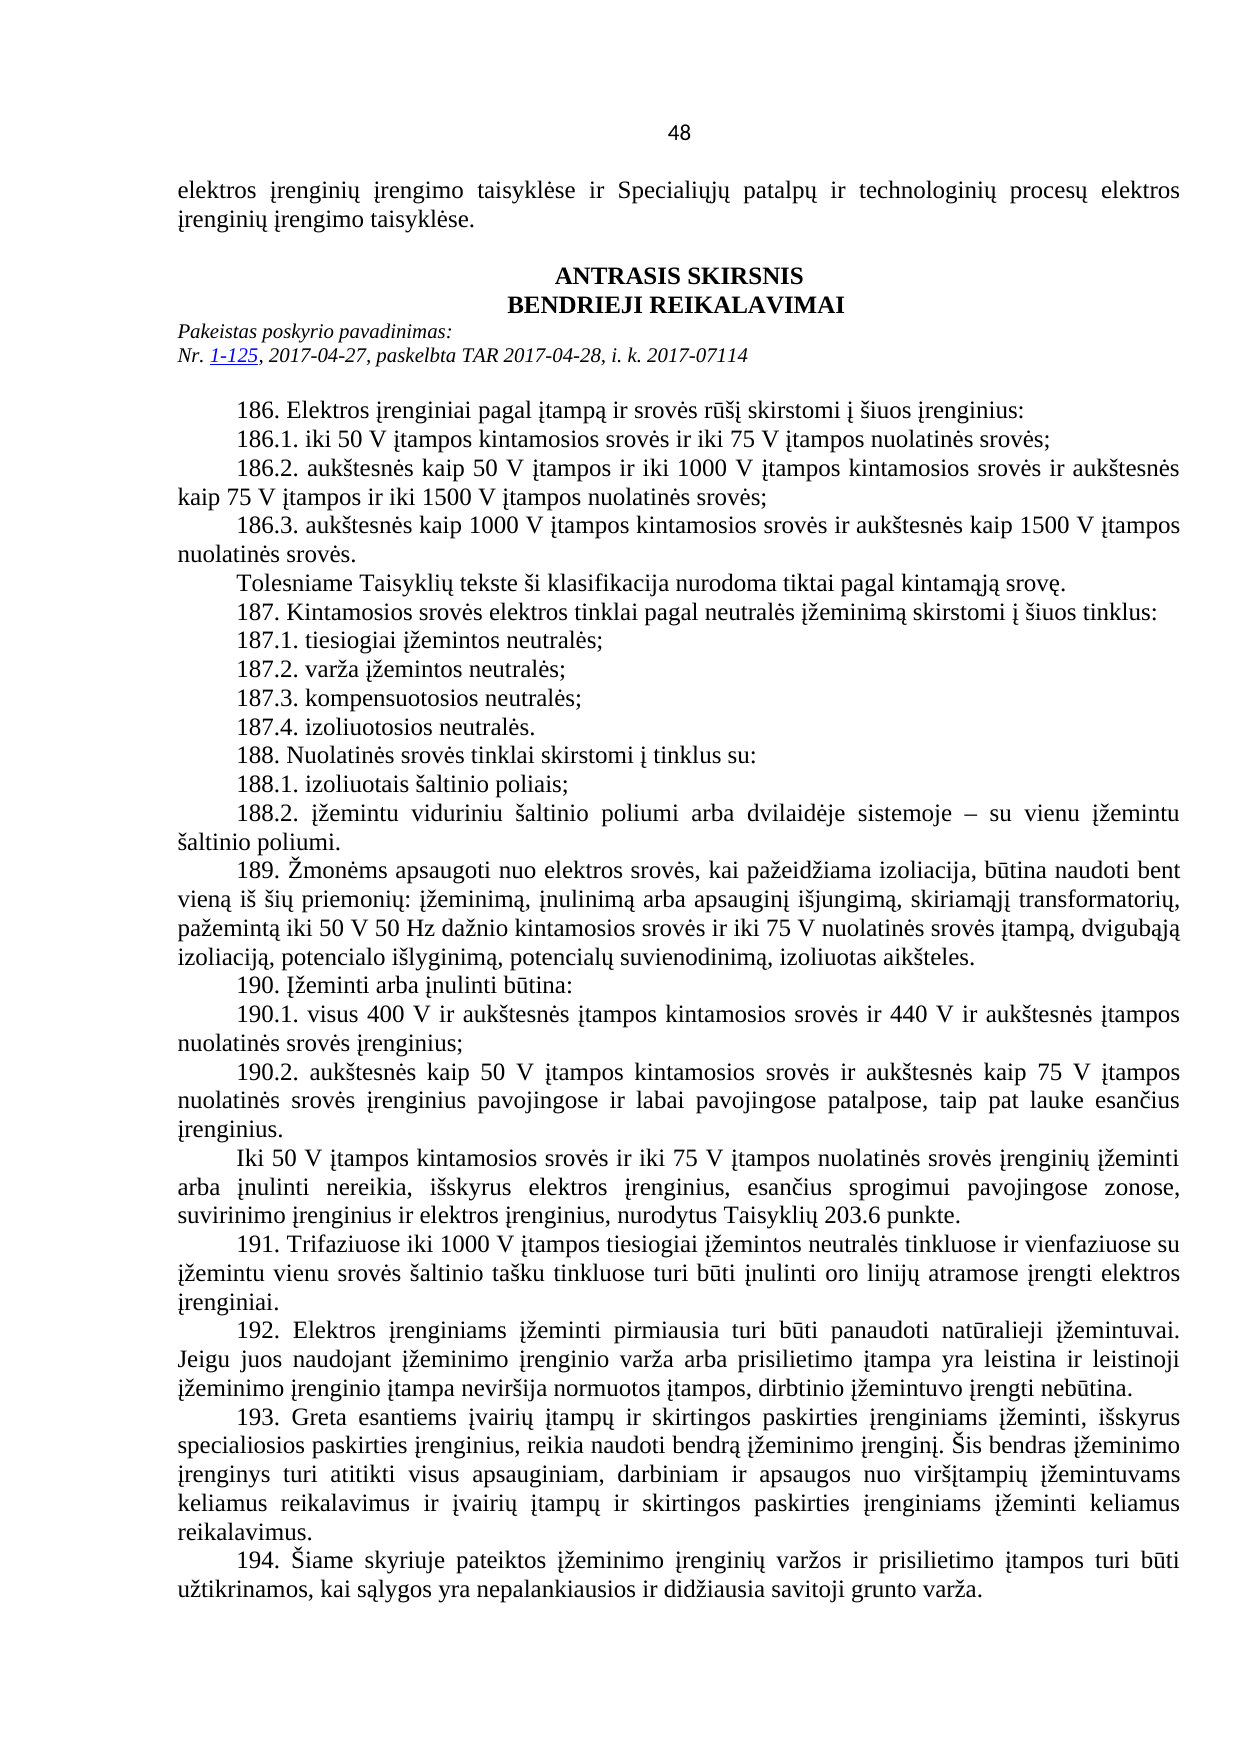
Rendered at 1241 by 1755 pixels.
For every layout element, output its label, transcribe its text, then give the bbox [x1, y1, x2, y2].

text 187.3. kompensuotosios neutralės; [177, 683, 1181, 712]
text 187.4. izoliuotosios neutralės. [177, 712, 1181, 741]
text 188. Nuolatinės srovės tinklai skirstomi į tinklus su: [177, 741, 1181, 769]
text 186. Elektros įrenginiai pagal įtampą ir srovės rūšį skirstomi į šiuos įrenginius: [177, 396, 1181, 424]
text 194. Šiame skyriuje pateiktos įžeminimo įrenginių varžos ir prisilietimo įtampos turi būti užtikrinamos, kai sąlygos yra nepalankiausios ir didžiausia savitoji grunto varža. [177, 1546, 1181, 1603]
text 193. Greta esantiems įvairių įtampų ir skirtingos paskirties įrenginiams įžeminti, išskyrus specialiosios paskirties įrenginius, reikia naudoti bendrą įžeminimo įrenginį. Šis bendras įžeminimo įrenginys turi atitikti visus apsauginiam, darbiniam ir apsaugos nuo viršįtampių įžemintuvams keliamus reikalavimus ir įvairių įtampų ir skirtingos paskirties įrenginiams įžeminti keliamus reikalavimus. [177, 1402, 1181, 1546]
text 192. Elektros įrenginiams įžeminti pirmiausia turi būti panaudoti natūralieji įžemintuvai. Jeigu juos naudojant įžeminimo įrenginio varža arba prisilietimo įtampa yra leistina ir leistinoji įžeminimo įrenginio įtampa neviršija normuotos įtampos, dirbtinio įžemintuvo įrengti nebūtina. [177, 1316, 1181, 1402]
text 190. Įžeminti arba įnulinti būtina: [177, 971, 1181, 999]
text 190.1. visus 400 V ir aukštesnės įtampos kintamosios srovės ir 440 V ir aukštesnės įtampos nuolatinės srovės įrenginius; [177, 999, 1181, 1057]
text 187.2. varža įžemintos neutralės; [177, 654, 1181, 683]
text 186.2. aukštesnės kaip 50 V įtampos ir iki 1000 V įtampos kintamosios srovės ir aukštesnės kaip 75 V įtampos ir iki 1500 V įtampos nuolatinės srovės; [177, 453, 1181, 511]
text Iki 50 V įtampos kintamosios srovės ir iki 75 V įtampos nuolatinės srovės įrenginių įžeminti arba įnulinti nereikia, išskyrus elektros įrenginius, esančius sprogimui pavojingose zonose, suvirinimo įrenginius ir elektros įrenginius, nurodytus Taisyklių 203.6 punkte. [177, 1143, 1181, 1229]
text 188.1. izoliuotais šaltinio poliais; [177, 769, 1181, 798]
text Tolesniame Taisyklių tekste ši klasifikacija nurodoma tiktai pagal kintamąją srovę. [177, 568, 1181, 597]
text elektros įrenginių įrengimo taisyklėse ir Specialiųjų patalpų ir technologinių procesų elektros įrenginių įrengimo taisyklėse. [177, 175, 1181, 232]
text 188.2. įžemintu viduriniu šaltinio poliumi arba dvilaidėje sistemoje – su vienu įžemintu šaltinio poliumi. [177, 798, 1181, 856]
text 187. Kintamosios srovės elektros tinklai pagal neutralės įžeminimą skirstomi į šiuos tinklus: [177, 597, 1181, 626]
text 187.1. tiesiogiai įžemintos neutralės; [177, 626, 1181, 654]
text ANTRASIS SKIRSNIS [177, 261, 1181, 290]
text 186.1. iki 50 V įtampos kintamosios srovės ir iki 75 V įtampos nuolatinės srovės; [177, 424, 1181, 453]
text 190.2. aukštesnės kaip 50 V įtampos kintamosios srovės ir aukštesnės kaip 75 V įtampos nuolatinės srovės įrenginius pavojingose ir labai pavojingose patalpose, taip pat lauke esančius įrenginius. [177, 1057, 1181, 1143]
text Pakeistas poskyrio pavadinimas: [177, 319, 1181, 343]
text BENDRIEJI REIKALAVIMAI [177, 290, 1181, 319]
text 191. Trifaziuose iki 1000 V įtampos tiesiogiai įžemintos neutralės tinkluose ir vienfaziuose su įžemintu vienu srovės šaltinio tašku tinkluose turi būti įnulinti oro linijų atramose įrengti elektros įrenginiai. [177, 1229, 1181, 1316]
text 186.3. aukštesnės kaip 1000 V įtampos kintamosios srovės ir aukštesnės kaip 1500 V įtampos nuolatinės srovės. [177, 511, 1181, 568]
text Nr. 1-125, 2017-04-27, paskelbta TAR 2017-04-28, i. k. 2017-07114 [177, 343, 1181, 367]
text 189. Žmonėms apsaugoti nuo elektros srovės, kai pažeidžiama izoliacija, būtina naudoti bent vieną iš šių priemonių: įžeminimą, įnulinimą arba apsauginį išjungimą, skiriamąjį transformatorių, pažemintą iki 50 V 50 Hz dažnio kintamosios srovės ir iki 75 V nuolatinės srovės įtampą, dvigubąją izoliaciją, potencialo išlyginimą, potencialų suvienodinimą, izoliuotas aikšteles. [177, 856, 1181, 971]
